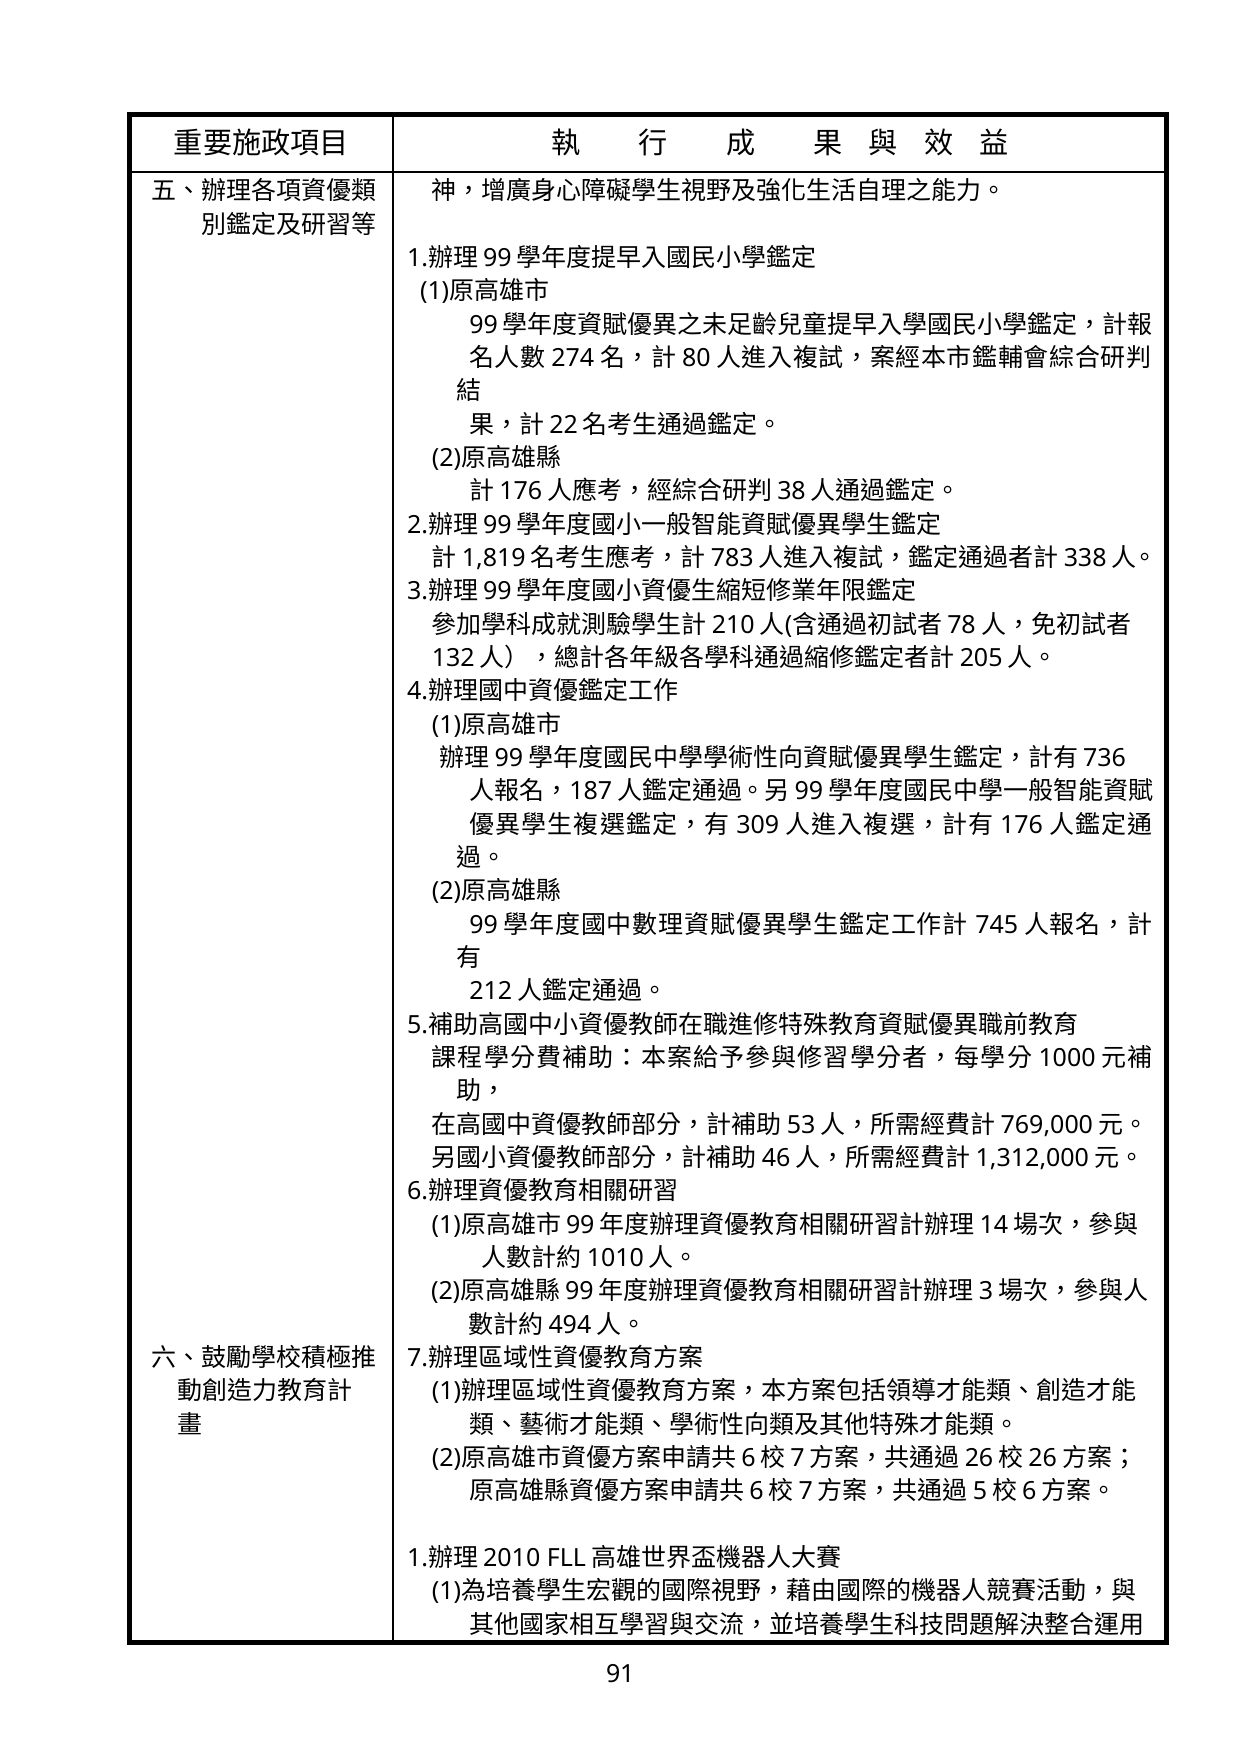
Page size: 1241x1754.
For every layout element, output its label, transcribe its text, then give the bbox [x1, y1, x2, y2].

table_cell 教育業務發展管理 壹、發展高中職教育 一、辦理校務評鑑及教師進修： (一)辦理各項研討 會及教育實驗 ，瞭解各校校 務、教學實際 情形及其困難 ，並予以輔導 改善，以發揮 高中職課程應 有功能 (二)鼓勵教師進修 ，提高教師素 質，加強教師 專業化 二、「友善校園」學生事務與輔導工作 (一)辦理學生事務與輔導活動 (二)加強人權、法治、品德及公民教育 (三)推動生命教育與憂鬱自傷防治 (四)強化學生輔導體制 (五)高關懷群學生之預防與輔導 (六)依據性別平等教育法推動性別平等教育 (七)統籌規劃學校教職員參與學生事務與輔導專業知能在職教育 三、教學研究進修 (一)辦理教師進修研習，改進課 程及教學方法 (二)加強學術研究及國際文化交流，增進相互 認識 (三)辦理學藝活動，提高學生學 習興趣，促使 五育均衡發展 四、發展科學教育 (一)辦理科學教育輔導、充實儀 器設備及實驗課程 (二)辦理科學教育 活動，發掘及 輔導科學資優 學生，並擴大 學生學習領域 五、發展職業教育，辦理技藝競賽，提高技能水準 六、獎助私立高級中等學校充實設備 七、公費及獎勵 (一)核發學生獎助 金，鼓勵成績 優異、優秀清 寒、軍公教遺 族等子女努力 向學 (二)辦理助學貸款 ，協助學生完 成學業 八、發展資訊教育， 充實學校資訊教 學設備 九、辦理教師檢定 十、改進入學制度與 評量方式，建立 多元入學機制， 並進行命題研究 發展能力測驗 十一、推動高中職適 性學習學區教 育資源均質化 十二、高雄市全球村英語世界 十三、學校國際化交流 貳、教育業務發展管理發展國中教育 一、校務規劃與管 理 (一)推動學校評鑑及教師專業發展制度，督導 學校教學正常化 (二)建立教師資料 ，以利課務及 行政管理之參 考 (三)提升教師課堂 教學能力，有 效提高學生學習成效 (四)辦理國中校長 遴選及強化教 評會功能，推 動校園民主， 鼓勵教職員及 社區參與學校 經營，並健全 教育人事制度 度，公平處理 教師甄選及聘 任 (五)推動高雄市海洋教育 二、落實「友善校 園」學生事務 與輔導工作 (一)辦理學生事務與輔導活動 (二)加強人權、法 治、品德及公 民教育 (三)推動生命教育 與憂鬱自傷（ 殺)三級預防工作 (四)落實學生輔導體制 (五)落實中輟生追蹤輔導與復學就讀政策 (六)高關懷學生之預防與輔導 (七)依據性別平等教育法推動性別平等教育 (八)統籌規劃學校教職員參與學生事務與輔導專業知能在職教育 (九)推動學生生涯 發展教育，有 效規劃未來進 路 三、學生公費獎勵及補助 (一)適時獎勵（表 揚)優秀學生， 促進教育更精 進 (二)獎助功勛、軍 公教遺族及低收入戶學生代收代辦費，以彰顯政府德澤 (三)補助學生教科書費 (四)補助私立國中學生雜費 四、本土教育與輔導活動 (一)加強本土教育 與民族精神教 育，以培養學 生愛家、愛鄉 、愛國情操 (二)增進教師輔導 觀念與技術方 法、輔導學生 升學與就業、 加強心理衛生 教育 五、發展科學教育 (一)培育並鼓勵教 師研究創新與 進修，提高師 資素質 (二)改進教學及評 量方法，提高 教學效果 (三)充實科學儀器設備 (四)整合科學教育 資源及網絡， 提高科學教育 輔導成效 (五)辦理科學教育 活動，提升全 民科學素養， 擴大學生學習 領域 六、辦理國中技藝教育 學程，強化國中技 藝教育 七、加強教學研究 (一)辦理藝能科教 育，充實學校 家政與生活科 技設備，提高 教師之素質及 教學能力 (二)加強教學研究與輔導，以改 進教學方法， 提高教學效果 (三)設立領域教學 研習中心，從 事課程教材實 驗研究，革新 教學方法，增 進教育成果 (四)辦理學藝活動 ，提高教學效 果及促進學生 五育均衡發展 八、加強學習成就不 佳學生學習輔導 ，帶好每位學生 九、獎勵補助經營與 教學創新 十、新建校舍及改建 老舊校舍，營造 安全教學環境， 提高教學品質 參、發展國小教育 一、推動塑造幸福鄰 里與關懷弱勢： (一)建置校園愛心走廊 (二)擴大辦理國小兒童課後照顧服務 二、營造樂活社區： 開闢社區通學道 三、防制校園霸凌工 作辦理校園霸凌研習 活動 四、文教創意多元 (一)深耕本土教育 (二)辦理之「世界 母語日臺灣動 起來」嘉年華 活動 (三)臺灣文學之美 ，深耕本土感 情 (四)「海洋首都」文化活動 (五)推動各民族文化活動 五、推動英語教育 (一)增加國小英語學習節數 (二)「全球村-英 語世界」 六、推動永續校園 (一)永續校園實施作業計畫 (二)運用空污基金美化綠化 肆、推動幼兒教育 一、辦理專業研習， 提升教師專業知能增進教學效果 二、輔導及取締未立 案幼稚園，提供 安全學前教育環 境 三、促進學前教育正 常發展、增進親 師生本土語言能 力 四、辦理幼稚園輔導方案，充實幼稚園設備，提高幼教水準 五、扶助弱勢幼兒， 提供優先入園措施 六、積極辦理幼托整 合各項前置作業 伍、補習教育 一、短期補習班班務 管理暨維護資訊 管理系統 二、輔導國中小補校 及進修學校，加 強補校及進修學 校教學正常化 三、執行終身學習白 皮書行動方案， 落實終身學習計 畫 四、加強推展成人教 育，辦理市民學 苑、社區大學及 成人基本教育班 五、各項補助及委辦 陸、各項社教活動 一、配合教師節表揚資深優良教師，藉以倡導尊師重道，端正教育風氣 二、積極辦理學校各 項藝術教育活動 ，鼓勵各級學校 師生參與，以提 升本市藝術教育 水準。 三、加強改善社會風氣，舉辦各項學校藝文活動，以端正社會風氣，增進市民身心健康；輔導教育基金會設立 四、實施學校及社會 交通安全教育， 以維護學生交通 安全，保障市民 生命財產安全 五、配合「海洋首都 -S.H.E.城市-社 區治理」鼓勵學 校家長、社區居 民及學生參與志 願服務 六、辦理家庭教育， 營造幸福家園 七、辦理各類藝文、 展演、體育休閒 活動，以提升本 市文化水準 八、舉辦本市假日系 列活動，活絡家 庭及親子關係 九、辦理市民教育推 廣班 十、漾我青春才藝秀 十一、辦理各類系列 講座，提升市 民文化素養 柒、推行國民體育 一、舉辦國際體育活 動促進交、爭辦 國際綜合性運動賽會與國際體育活動 二、配合「健康城市」施政目標，推動學校體育活動 (一)輔導並促進體育課教學活動及運動競賽之正常發展 (二)舉辦本市國民小學運動會 (三)舉辦本市中等學校運動會及參加全國中等學校運動會 (四)參加各項體育活動及運動競賽 (五)推展游泳、帆船等水域活動，及辦理學童游泳能力認證。 (六)開放學校場地器材設備 (七)輔導本市中小學校體育促進會 (八)協助學校運動 (九)推廣全民運動 (十)辦理高雄市運 動會與高雄市政府暨所屬機關學校員工運動會 (十一)加速運動場館新整建 三、推動學生「快活 計畫」，提升學 生體能 四、積極培養優秀選 手，指定重點單 項運動學校、編 列體育獎助學金 、各校推展體育 運動績效獎勵金 及繼續辦理基層 運動選手訓練站 捌、推行學校衛生 一、推動本市健康促 進學校計畫 二、辦理學童牙齒保 健防治，補助器 材設備及牙醫師檢查津貼 三、加強維護學生身 心健康，以培養 身心健全之國民 四、加強學校廁所及 校園管理 五、加強學生視力保 健 六、加強學校午餐推 廣與執行。 七、加強食品衛生及餐飲衛生管理 八、加強宣導性別平 等教育工作 九、加強維護學校飲 用水衛生管理 十、辦理學生團體保 險，補助各校學 生團體保險，以 維護學生安全 十一、推動「綠色永 續環境教育計 畫」落實溫室 氣體減量及加 強學校生活環 保工作 十二、推行消費者保 護教育，落實 消費者保護運 動 玖、特殊教育 普及國民教育，促 進教育機會均等， 積極辦理特殊教業 務 一、改善校園無障礙 環境 二、辦理身心障礙學 生各項補助 三、辦理特殊教育學 生就學安置及輔 導工作 四、辦理特殊教育研 習及活動，增進 教學效果 五、辦理各項資優類 別鑑定及研習等 六、鼓勵學校積極推 動創造力教育計 畫 行政管理 壹、一般業務 辦理職員工薪資、 超時工作報酬、獎 金及服務費用等 貳、總務業務 一、建立採購、營繕 制度 二、善用公設保留地 作教育休閒區 參、人事業務 一、貫徹員額精簡政 策 二、依法辦理陞遷調補，進用考試分 發人員 三、落實身心障礙者 權益保障法 四、加強訓練進修， 以提高人員素質 五、強化考核獎懲， 以激勵服務精神 六、積極辦理特殊優 良教師之遴選 七、獎勵服務資深之 優良教師 八、賡續辦理年度教 育芬芳錄 九、落實退休資遣政策，加強退休人 員照護芬芳錄 十、關心員工身心健康，規劃辦理定 期健康檢查 肆、政風業務 一、加強辦理政風 法紀宣導，增 進員工守法觀 念 二、革新政風，建立 廉能政治，加強 便民服務 三、加強公務保密工 作，提升員工保 密習慣，並策訂 預防機關危害、 破壞維護措施 四、落實財產申報作 為 伍、會計業務 一、配合年度施政計 畫籌編預算 二、有效控管各統籌 經費預算 三、加強內部審核 四、依限編製各表報 五、編製年度決算 陸、研考業務 加強教育審議委 員會及內部管考 工作，以提高教 育革新及施政績 效 [132, 173, 392, 1640]
table_cell 神，增廣身心障礙學生視野及強化生活自理之能力。 1.辦理99學年度提早入國民小學鑑定 (1)原高雄市 99學年度資賦優異之未足齡兒童提早入學國民小學鑑定，計報 名人數274名，計80人進入複試，案經本市鑑輔會綜合研判結 果，計22名考生通過鑑定。 (2)原高雄縣 計176人應考，經綜合研判38人通過鑑定。 2.辦理99學年度國小一般智能資賦優異學生鑑定 計1,819名考生應考，計783人進入複試，鑑定通過者計338人。 3.辦理99學年度國小資優生縮短修業年限鑑定 參加學科成就測驗學生計210人(含通過初試者78人，免初試者 132人），總計各年級各學科通過縮修鑑定者計205人。 4.辦理國中資優鑑定工作 (1)原高雄市 辦理99學年度國民中學學術性向資賦優異學生鑑定，計有736 人報名，187人鑑定通過。另99學年度國民中學一般智能資賦 優異學生複選鑑定，有309人進入複選，計有176人鑑定通過。 (2)原高雄縣 99學年度國中數理資賦優異學生鑑定工作計745人報名，計有 212人鑑定通過。 5.補助高國中小資優教師在職進修特殊教育資賦優異職前教育 課程學分費補助：本案給予參與修習學分者，每學分1000元補助， 在高國中資優教師部分，計補助53人，所需經費計769,000元。 另國小資優教師部分，計補助46人，所需經費計1,312,000元。 6.辦理資優教育相關研習 (1)原高雄市99年度辦理資優教育相關研習計辦理14場次，參與 人數計約1010人。 (2)原高雄縣99年度辦理資優教育相關研習計辦理3場次，參與人 數計約494人。 7.辦理區域性資優教育方案 (1)辦理區域性資優教育方案，本方案包括領導才能類、創造才能 類、藝術才能類、學術性向類及其他特殊才能類。 (2)原高雄市資優方案申請共6校7方案，共通過26校26方案； 原高雄縣資優方案申請共6校7方案，共通過5校6方案。 1.辦理2010 FLL高雄世界盃機器人大賽 (1)為培養學生宏觀的國際視野，藉由國際的機器人競賽活動，與 其他國家相互學習與交流，並培養學生科技問題解決整合運用 [394, 173, 1164, 1640]
table_header 重要施政項目 [132, 117, 392, 171]
table_header 執 行 成 果 與 效 益 [394, 117, 1164, 171]
